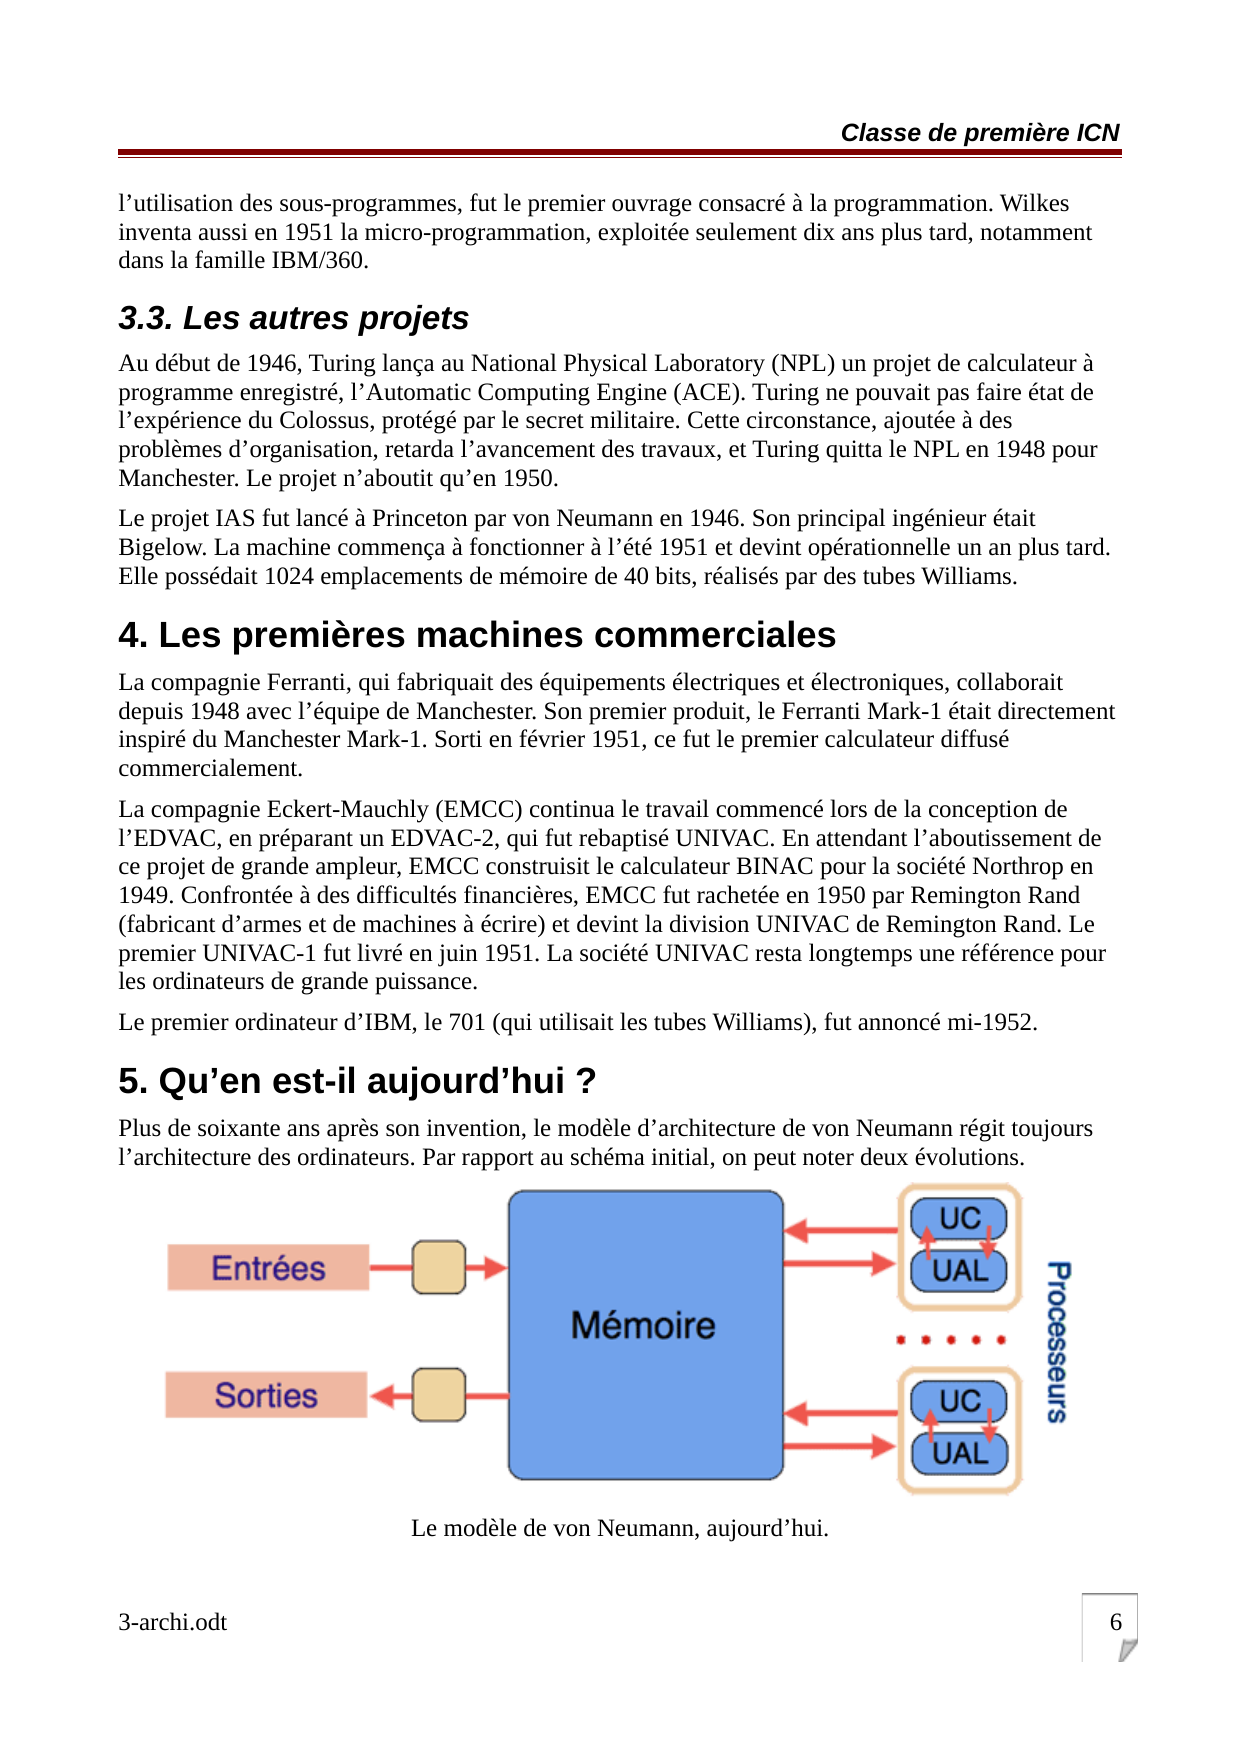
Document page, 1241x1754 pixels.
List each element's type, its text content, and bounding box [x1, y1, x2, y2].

text Le modèle de von Neumann, aujourd’hui. [118, 1513, 1122, 1542]
text l’utilisation des sous-programmes, fut le premier ouvrage consacré à la programmation. Wilkes inventa aussi en 1951 la micro-programmation, exploitée seulement dix ans plus tard, notamment dans la famille IBM/360. [118, 188, 1122, 274]
subtitle 4. Les premières machines commerciales [118, 613, 1122, 655]
text Le projet IAS fut lancé à Princeton par von Neumann en 1946. Son principal ingénieur était Bigelow. La machine commença à fonctionner à l’été 1951 et devint opérationnelle un an plus tard. Elle possédait 1024 emplacements de mémoire de 40 bits, réalisés par des tubes Williams. [118, 503, 1122, 590]
subtitle 5. Qu’en est-il aujourd’hui ? [118, 1059, 1122, 1101]
text Le premier ordinateur d’IBM, le 701 (qui utilisait les tubes Williams), fut annoncé mi-1952. [118, 1007, 1122, 1036]
text Au début de 1946, Turing lança au National Physical Laboratory (NPL) un projet de calculateur à programme enregistré, l’Automatic Computing Engine (ACE). Turing ne pouvait pas faire état de l’expérience du Colossus, protégé par le secret militaire. Cette circonstance, ajoutée à des problèmes d’organisation, retarda l’avancement des travaux, et Turing quitta le NPL en 1948 pour Manchester. Le projet n’aboutit qu’en 1950. [118, 348, 1122, 492]
text La compagnie Eckert-Mauchly (EMCC) continua le travail commencé lors de la conception de l’EDVAC, en préparant un EDVAC-2, qui fut rebaptisé UNIVAC. En attendant l’aboutissement de ce projet de grande ampleur, EMCC construisit le calculateur BINAC pour la société Northrop en 1949. Confrontée à des difficultés financières, EMCC fut rachetée en 1950 par Remington Rand (fabricant d’armes et de machines à écrire) et devint la division UNIVAC de Remington Rand. Le premier UNIVAC-1 fut livré en juin 1951. La société UNIVAC resta longtemps une référence pour les ordinateurs de grande puissance. [118, 794, 1122, 995]
text La compagnie Ferranti, qui fabriquait des équipements électriques et électroniques, collaborait depuis 1948 avec l’équipe de Manchester. Son premier produit, le Ferranti Mark-1 était directement inspiré du Manchester Mark-1. Sorti en février 1951, ce fut le premier calculateur diffusé commercialement. [118, 667, 1122, 782]
picture [163, 1182, 1078, 1501]
text Plus de soixante ans après son invention, le modèle d’architecture de von Neumann régit toujours l’architecture des ordinateurs. Par rapport au schéma initial, on peut noter deux évolutions. [118, 1113, 1122, 1171]
subtitle 3.3. Les autres projets [118, 298, 1122, 336]
